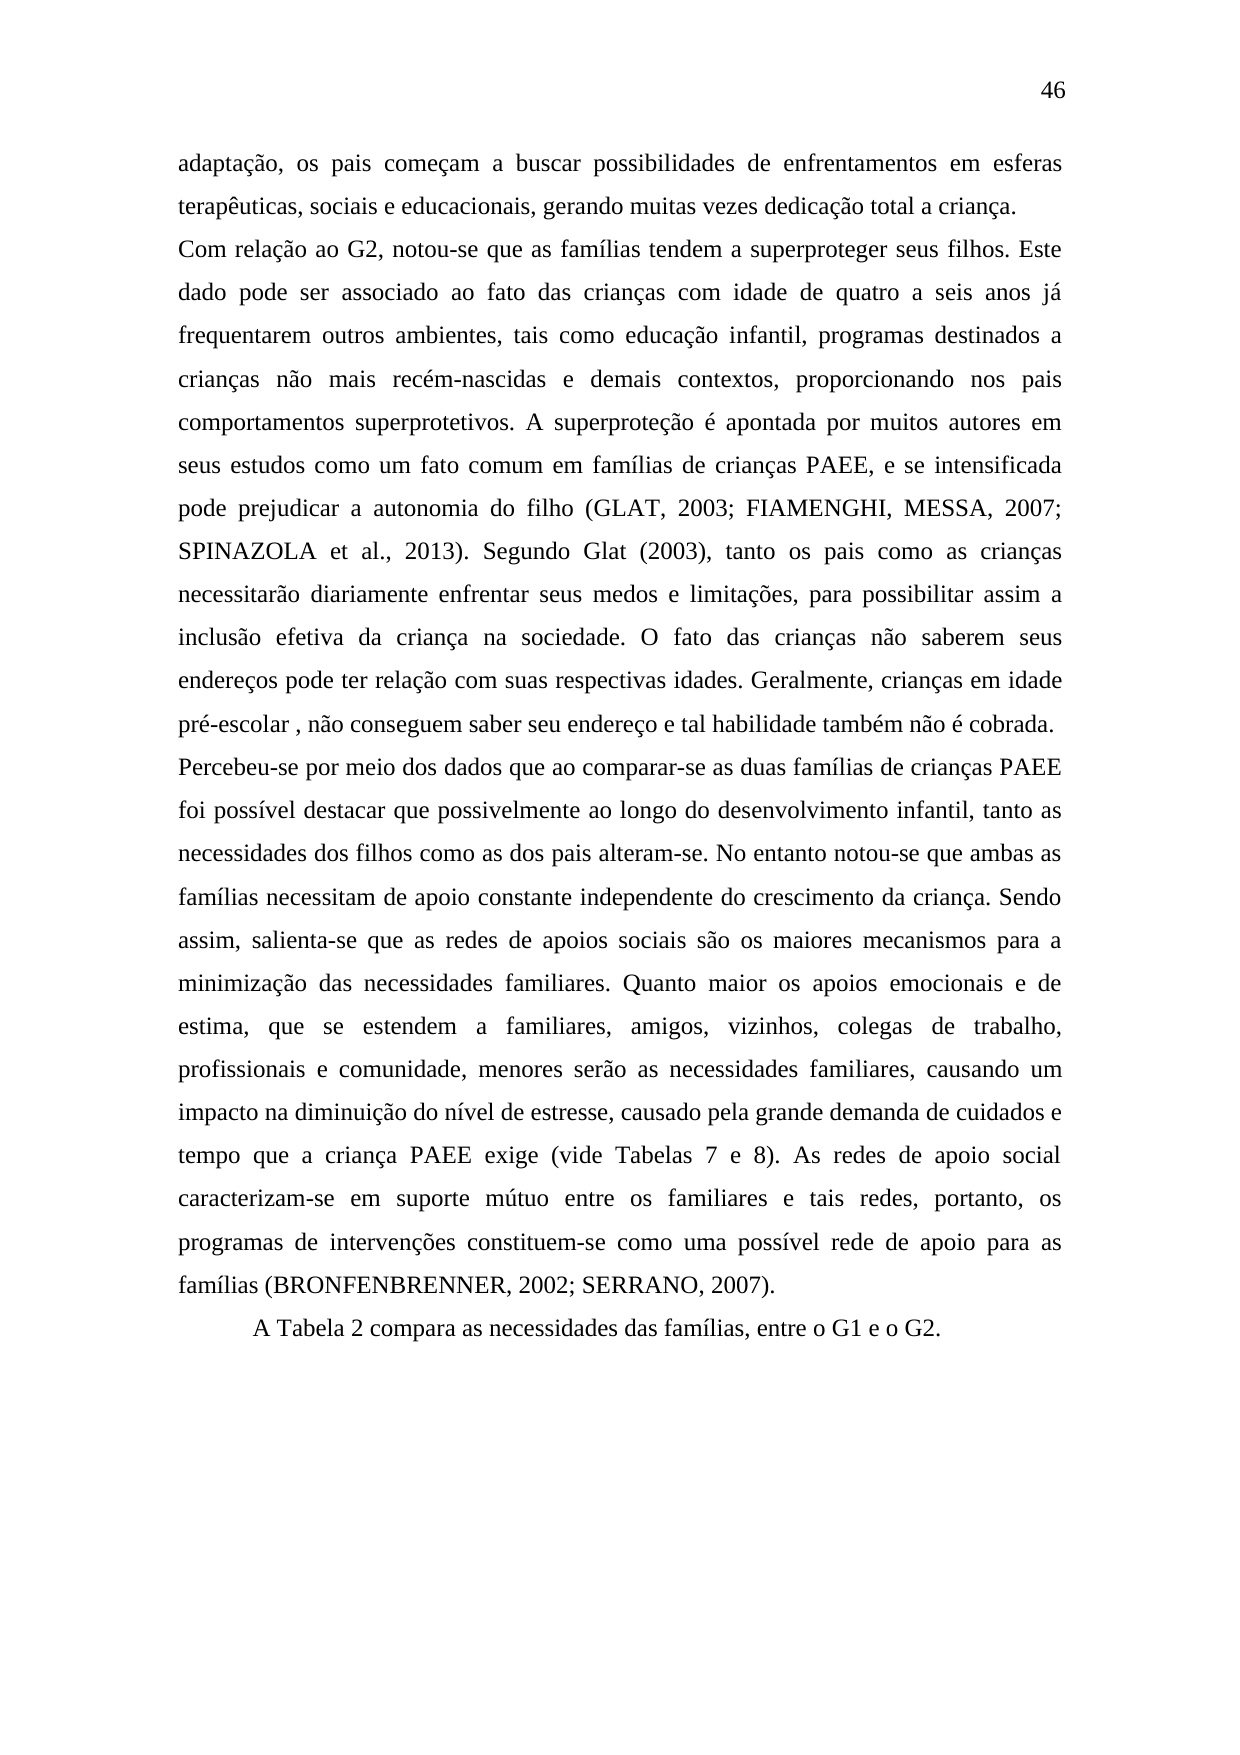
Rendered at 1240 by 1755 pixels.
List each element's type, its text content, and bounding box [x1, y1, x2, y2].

text Com relação ao G2, notou-se que as famílias tendem a superproteger seus filhos. Este dado pode ser associado ao fato das crianças com idade de quatro a seis anos já frequentarem outros ambientes, tais como educação infantil, programas destinados a crianças não mais recém-nascidas e demais contextos, proporcionando nos pais comportamentos superprotetivos. A superproteção é apontada por muitos autores em seus estudos como um fato comum em famílias de crianças PAEE, e se intensificada pode prejudicar a autonomia do filho (GLAT, 2003; FIAMENGHI, MESSA, 2007; SPINAZOLA et al., 2013). Segundo Glat (2003), tanto os pais como as crianças necessitarão diariamente enfrentar seus medos e limitações, para possibilitar assim a inclusão efetiva da criança na sociedade. O fato das crianças não saberem seus endereços pode ter relação com suas respectivas idades. Geralmente, crianças em idade pré-escolar , não conseguem saber seu endereço e tal habilidade também não é cobrada. [178, 234, 1063, 737]
text adaptação, os pais começam a buscar possibilidades de enfrentamentos em esferas terapêuticas, sociais e educacionais, gerando muitas vezes dedicação total a criança. [178, 148, 1063, 220]
text Percebeu-se por meio dos dados que ao comparar-se as duas famílias de crianças PAEE foi possível destacar que possivelmente ao longo do desenvolvimento infantil, tanto as necessidades dos filhos como as dos pais alteram-se. No entanto notou-se que ambas as famílias necessitam de apoio constante independente do crescimento da criança. Sendo assim, salienta-se que as redes de apoios sociais são os maiores mecanismos para a minimização das necessidades familiares. Quanto maior os apoios emocionais e de estima, que se estendem a familiares, amigos, vizinhos, colegas de trabalho, profissionais e comunidade, menores serão as necessidades familiares, causando um impacto na diminuição do nível de estresse, causado pela grande demanda de cuidados e tempo que a criança PAEE exige (vide Tabelas 7 e 8). As redes de apoio social caracterizam-se em suporte mútuo entre os familiares e tais redes, portanto, os programas de intervenções constituem-se como uma possível rede de apoio para as famílias (BRONFENBRENNER, 2002; SERRANO, 2007). [178, 752, 1063, 1298]
text A Tabela 2 compara as necessidades das famílias, entre o G1 e o G2. [252, 1313, 1063, 1342]
